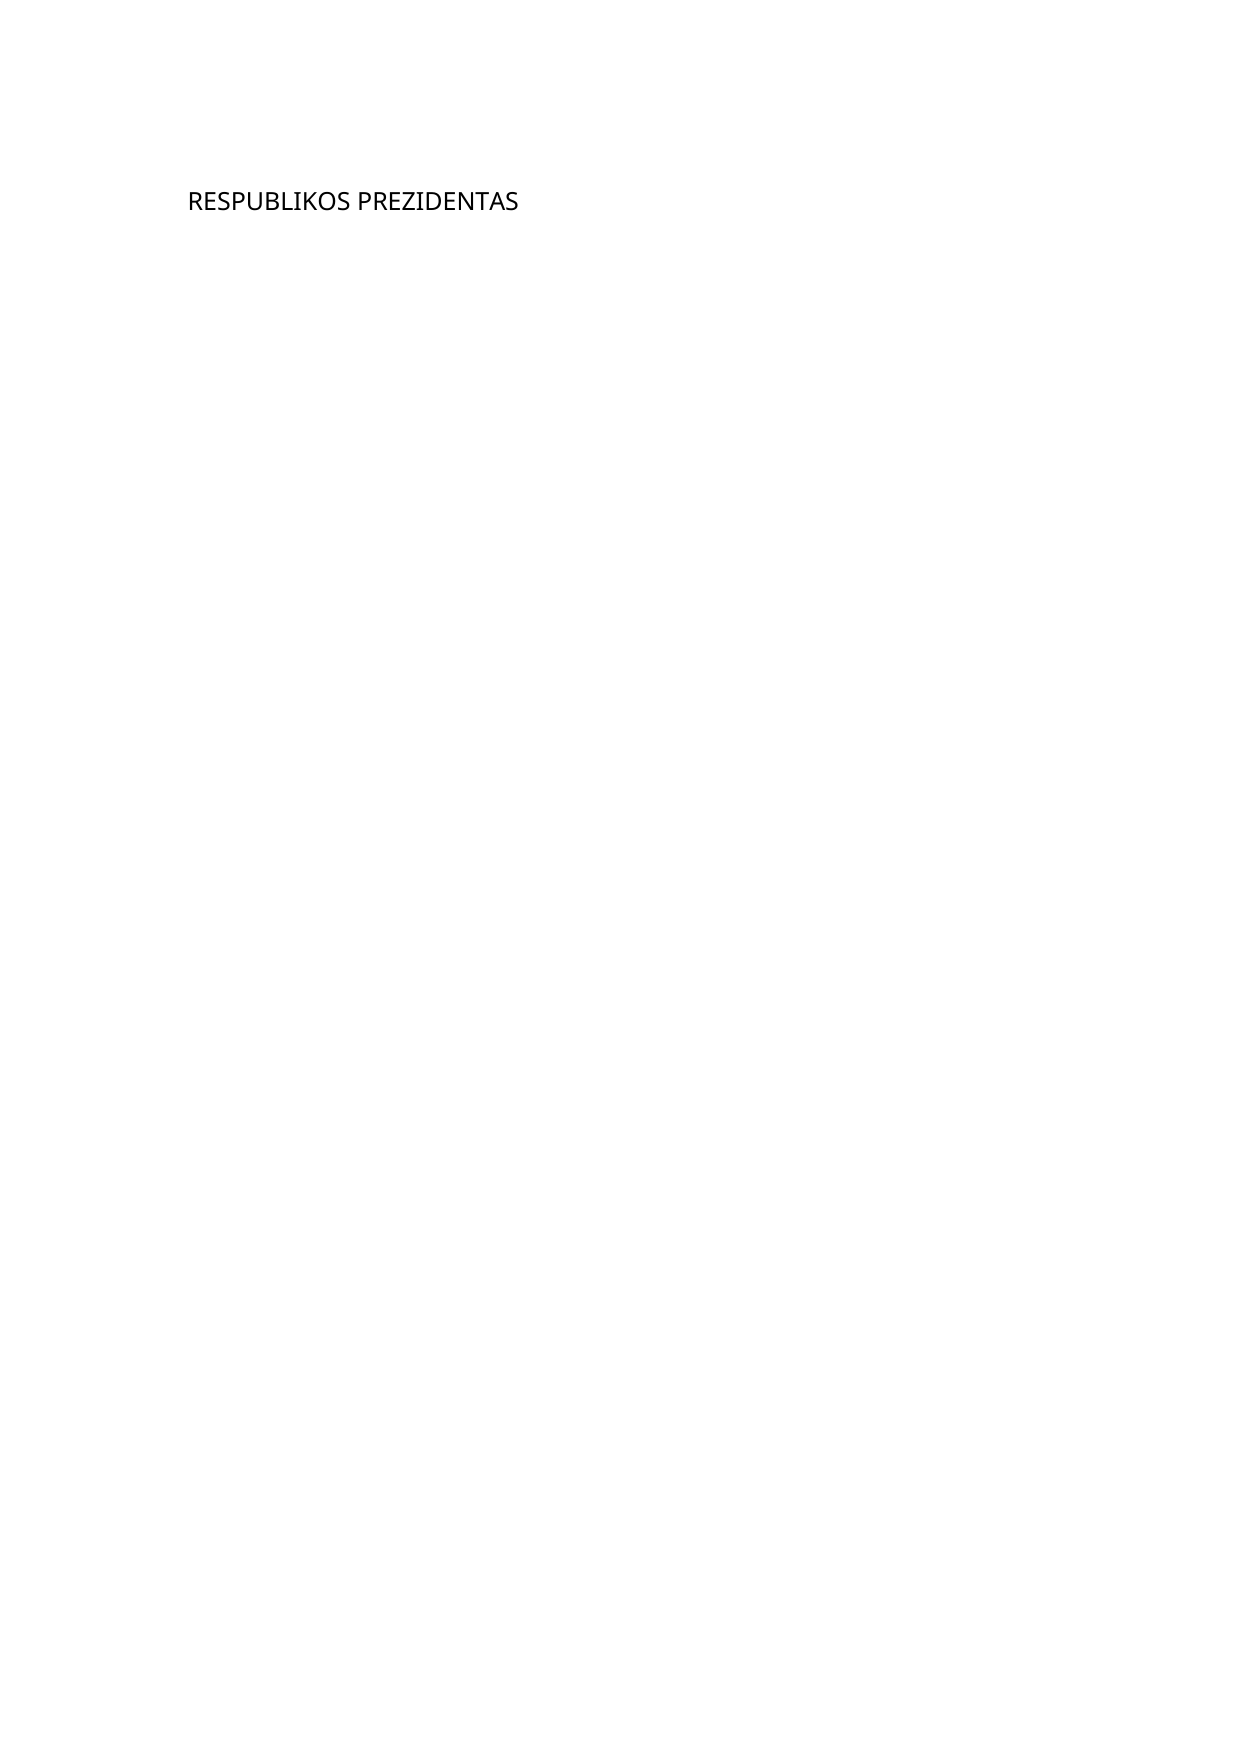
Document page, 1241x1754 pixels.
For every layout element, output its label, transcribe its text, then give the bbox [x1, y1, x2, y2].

text RESPUBLIKOS PREZIDENTAS [187, 184, 1053, 218]
